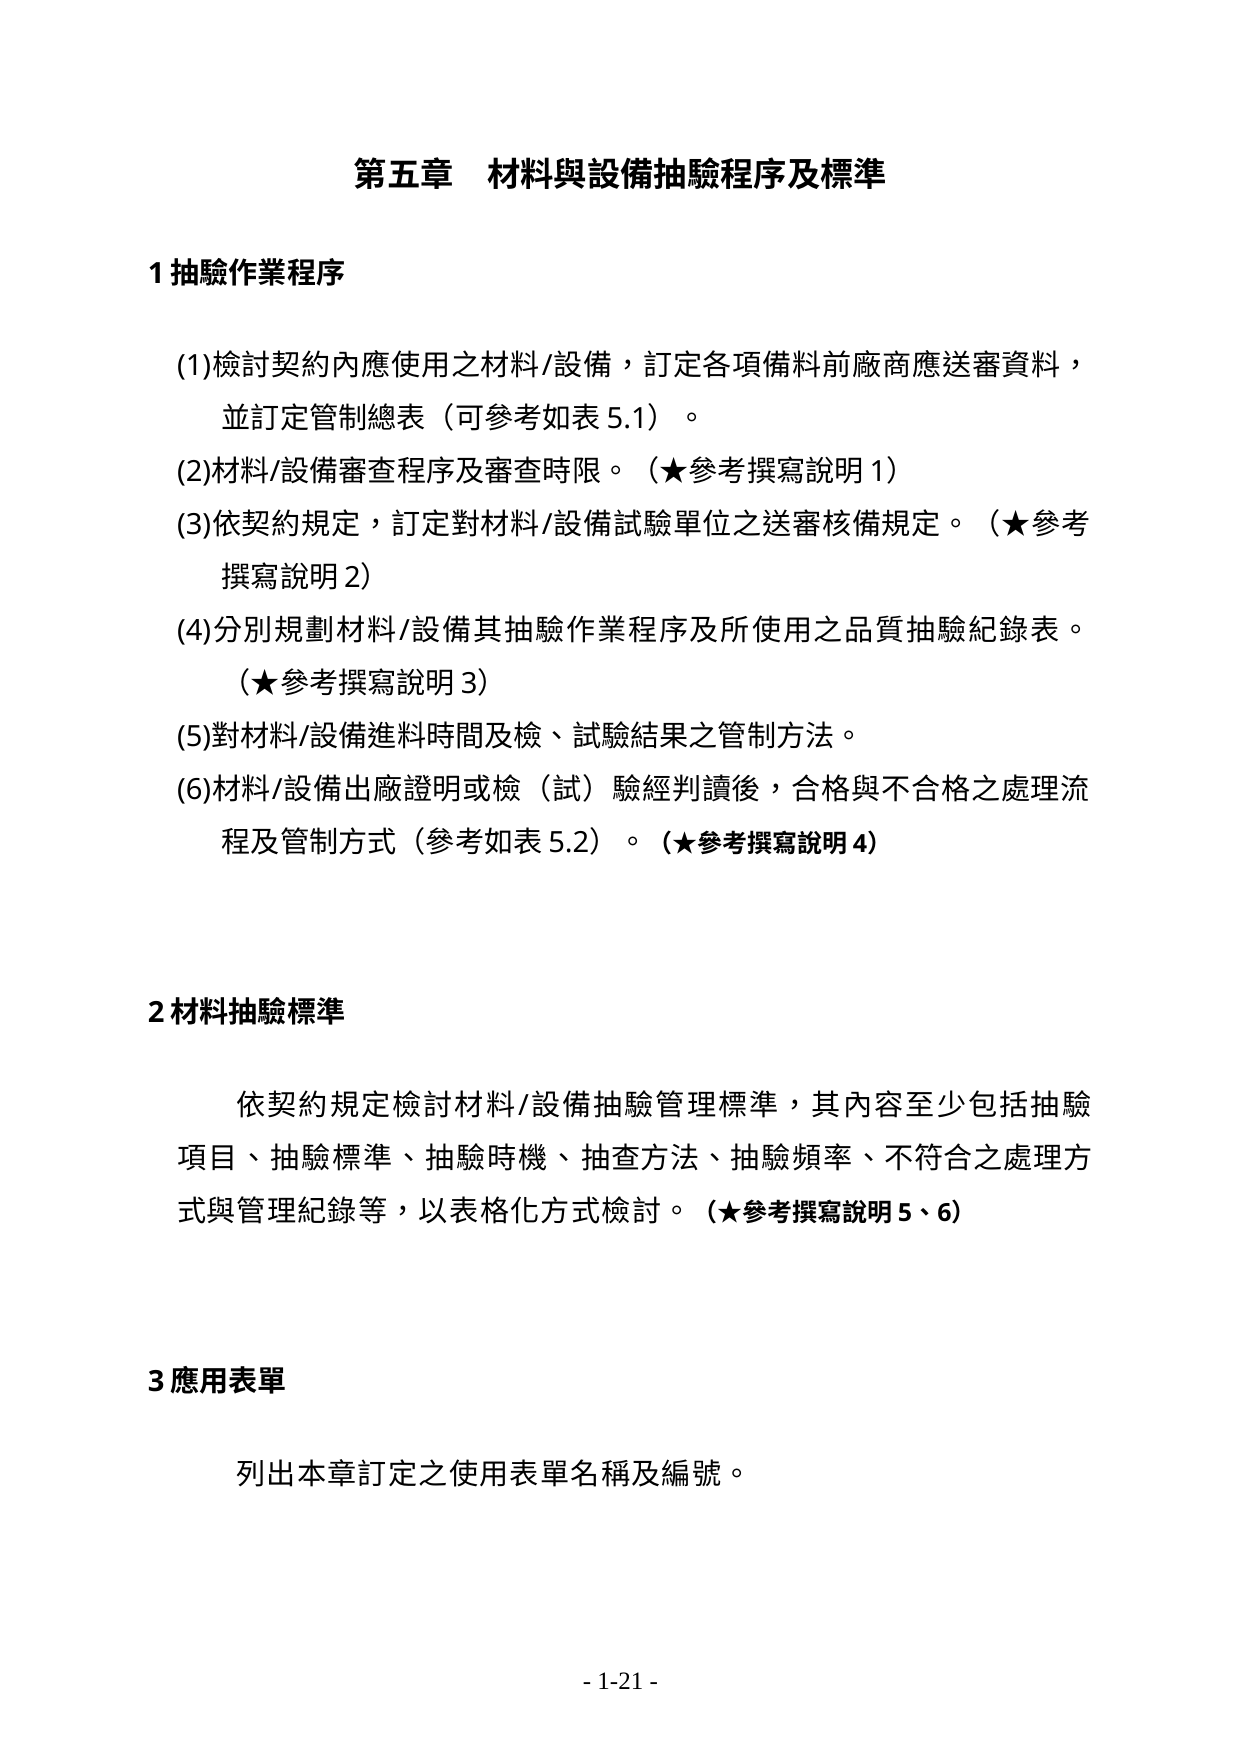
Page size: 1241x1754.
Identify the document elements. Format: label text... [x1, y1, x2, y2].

text 依契約規定檢討材料/設備抽驗管理標準，其內容至少包括抽驗項目、抽驗標準、抽驗時機、抽查方法、抽驗頻率、不符合之處理方式與管理紀錄等，以表格化方式檢討。（★參考撰寫說明5、6） [177, 1082, 1092, 1229]
text (4)分別規劃材料/設備其抽驗作業程序及所使用之品質抽驗紀錄表。（★參考撰寫說明3） [177, 606, 1092, 702]
text (3)依契約規定，訂定對材料/設備試驗單位之送審核備規定。（★參考撰寫說明2） [177, 501, 1092, 596]
subtitle 2材料抽驗標準 [148, 989, 1092, 1031]
text (2)材料/設備審查程序及審查時限。（★參考撰寫說明1） [177, 448, 1092, 490]
text (6)材料/設備出廠證明或檢（試）驗經判讀後，合格與不合格之處理流程及管制方式（參考如表5.2）。（★參考撰寫說明4） [177, 765, 1092, 861]
subtitle 第五章 材料與設備抽驗程序及標準 [148, 148, 1092, 196]
subtitle 1抽驗作業程序 [148, 249, 1092, 292]
text (5)對材料/設備進料時間及檢、試驗結果之管制方法。 [177, 712, 1092, 755]
text (1)檢討契約內應使用之材料/設備，訂定各項備料前廠商應送審資料，並訂定管制總表（可參考如表5.1）。 [177, 342, 1092, 437]
text 列出本章訂定之使用表單名稱及編號。 [177, 1451, 1092, 1493]
subtitle 3應用表單 [148, 1358, 1092, 1400]
